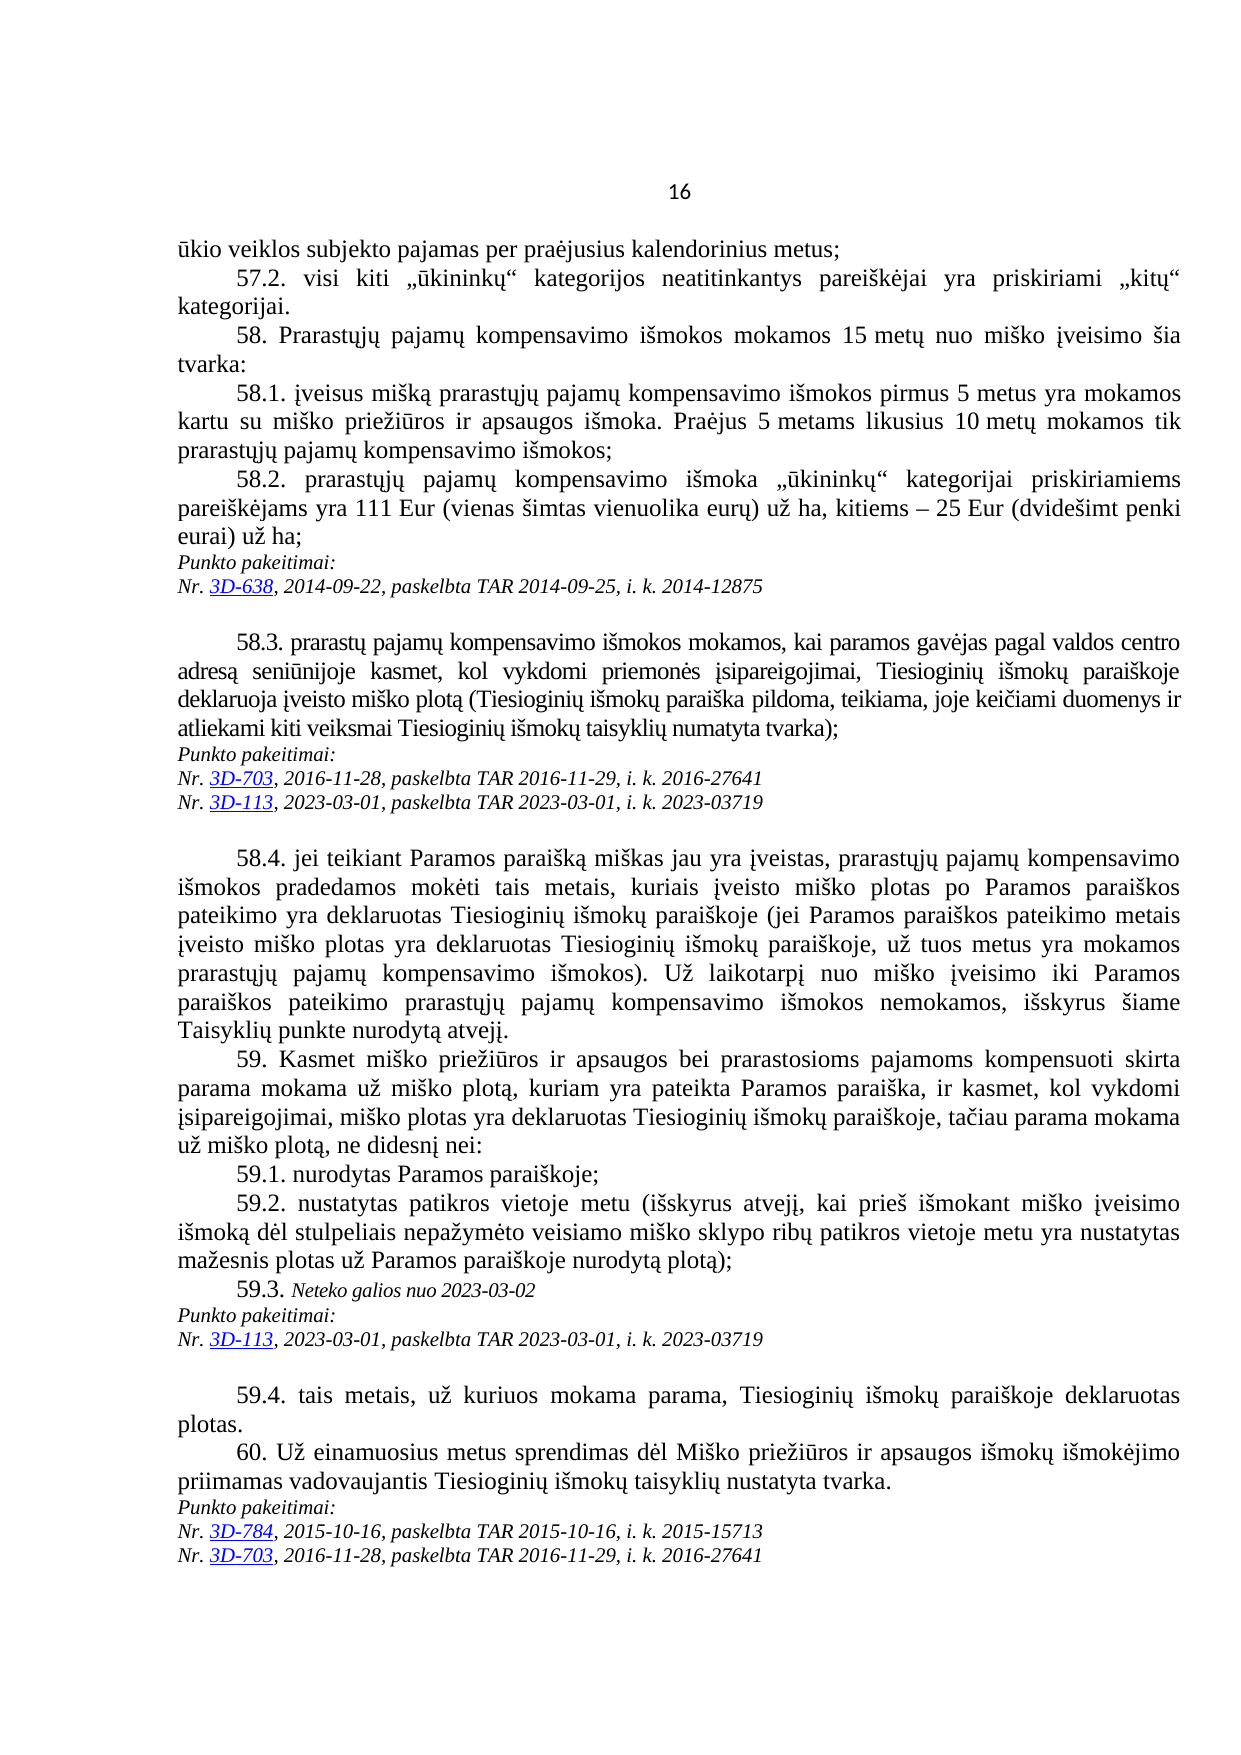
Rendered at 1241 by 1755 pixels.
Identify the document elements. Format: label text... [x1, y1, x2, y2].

text 58.3. prarastų pajamų kompensavimo išmokos mokamos, kai paramos gavėjas pagal valdos centro adresą seniūnijoje kasmet, kol vykdomi priemonės įsipareigojimai, Tiesioginių išmokų paraiškoje deklaruoja įveisto miško plotą (Tiesioginių išmokų paraiška pildoma, teikiama, joje keičiami duomenys ir atliekami kiti veiksmai Tiesioginių išmokų taisyklių numatyta tvarka); [177, 627, 1181, 742]
text 60. Už einamuosius metus sprendimas dėl Miško priežiūros ir apsaugos išmokų išmokėjimo priimamas vadovaujantis Tiesioginių išmokų taisyklių nustatyta tvarka. [177, 1437, 1181, 1495]
text Punkto pakeitimai: [177, 1303, 1181, 1327]
text 59.1. nurodytas Paramos paraiškoje; [177, 1159, 1181, 1188]
text Nr. 3D-784, 2015-10-16, paskelbta TAR 2015-10-16, i. k. 2015-15713 [177, 1519, 1181, 1543]
text Nr. 3D-638, 2014-09-22, paskelbta TAR 2014-09-25, i. k. 2014-12875 [177, 574, 1181, 598]
text Punkto pakeitimai: [177, 742, 1181, 766]
text 59. Kasmet miško priežiūros ir apsaugos bei prarastosioms pajamoms kompensuoti skirta parama mokama už miško plotą, kuriam yra pateikta Paramos paraiška, ir kasmet, kol vykdomi įsipareigojimai, miško plotas yra deklaruotas Tiesioginių išmokų paraiškoje, tačiau parama mokama už miško plotą, ne didesnį nei: [177, 1044, 1181, 1159]
text 58.1. įveisus mišką prarastųjų pajamų kompensavimo išmokos pirmus 5 metus yra mokamos kartu su miško priežiūros ir apsaugos išmoka. Praėjus 5 metams likusius 10 metų mokamos tik prarastųjų pajamų kompensavimo išmokos; [177, 378, 1181, 464]
text 58.4. jei teikiant Paramos paraišką miškas jau yra įveistas, prarastųjų pajamų kompensavimo išmokos pradedamos mokėti tais metais, kuriais įveisto miško plotas po Paramos paraiškos pateikimo yra deklaruotas Tiesioginių išmokų paraiškoje (jei Paramos paraiškos pateikimo metais įveisto miško plotas yra deklaruotas Tiesioginių išmokų paraiškoje, už tuos metus yra mokamos prarastųjų pajamų kompensavimo išmokos). Už laikotarpį nuo miško įveisimo iki Paramos paraiškos pateikimo prarastųjų pajamų kompensavimo išmokos nemokamos, išskyrus šiame Taisyklių punkte nurodytą atvejį. [177, 843, 1181, 1044]
text 59.3. Neteko galios nuo 2023-03-02 [177, 1274, 1181, 1303]
text Nr. 3D-703, 2016-11-28, paskelbta TAR 2016-11-29, i. k. 2016-27641 [177, 1543, 1181, 1567]
text 59.2. nustatytas patikros vietoje metu (išskyrus atvejį, kai prieš išmokant miško įveisimo išmoką dėl stulpeliais nepažymėto veisiamo miško sklypo ribų patikros vietoje metu yra nustatytas mažesnis plotas už Paramos paraiškoje nurodytą plotą); [177, 1188, 1181, 1274]
text Nr. 3D-113, 2023-03-01, paskelbta TAR 2023-03-01, i. k. 2023-03719 [177, 790, 1181, 814]
text ūkio veiklos subjekto pajamas per praėjusius kalendorinius metus; [177, 234, 1181, 263]
text 59.4. tais metais, už kuriuos mokama parama, Tiesioginių išmokų paraiškoje deklaruotas plotas. [177, 1380, 1181, 1437]
text Nr. 3D-113, 2023-03-01, paskelbta TAR 2023-03-01, i. k. 2023-03719 [177, 1327, 1181, 1351]
text Punkto pakeitimai: [177, 550, 1181, 574]
text 57.2. visi kiti „ūkininkų“ kategorijos neatitinkantys pareiškėjai yra priskiriami „kitų“ kategorijai. [177, 263, 1181, 320]
text Nr. 3D-703, 2016-11-28, paskelbta TAR 2016-11-29, i. k. 2016-27641 [177, 766, 1181, 790]
text 58. Prarastųjų pajamų kompensavimo išmokos mokamos 15 metų nuo miško įveisimo šia tvarka: [177, 320, 1181, 378]
text Punkto pakeitimai: [177, 1495, 1181, 1519]
text 58.2. prarastųjų pajamų kompensavimo išmoka „ūkininkų“ kategorijai priskiriamiems pareiškėjams yra 111 Eur (vienas šimtas vienuolika eurų) už ha, kitiems – 25 Eur (dvidešimt penki eurai) už ha; [177, 464, 1181, 550]
